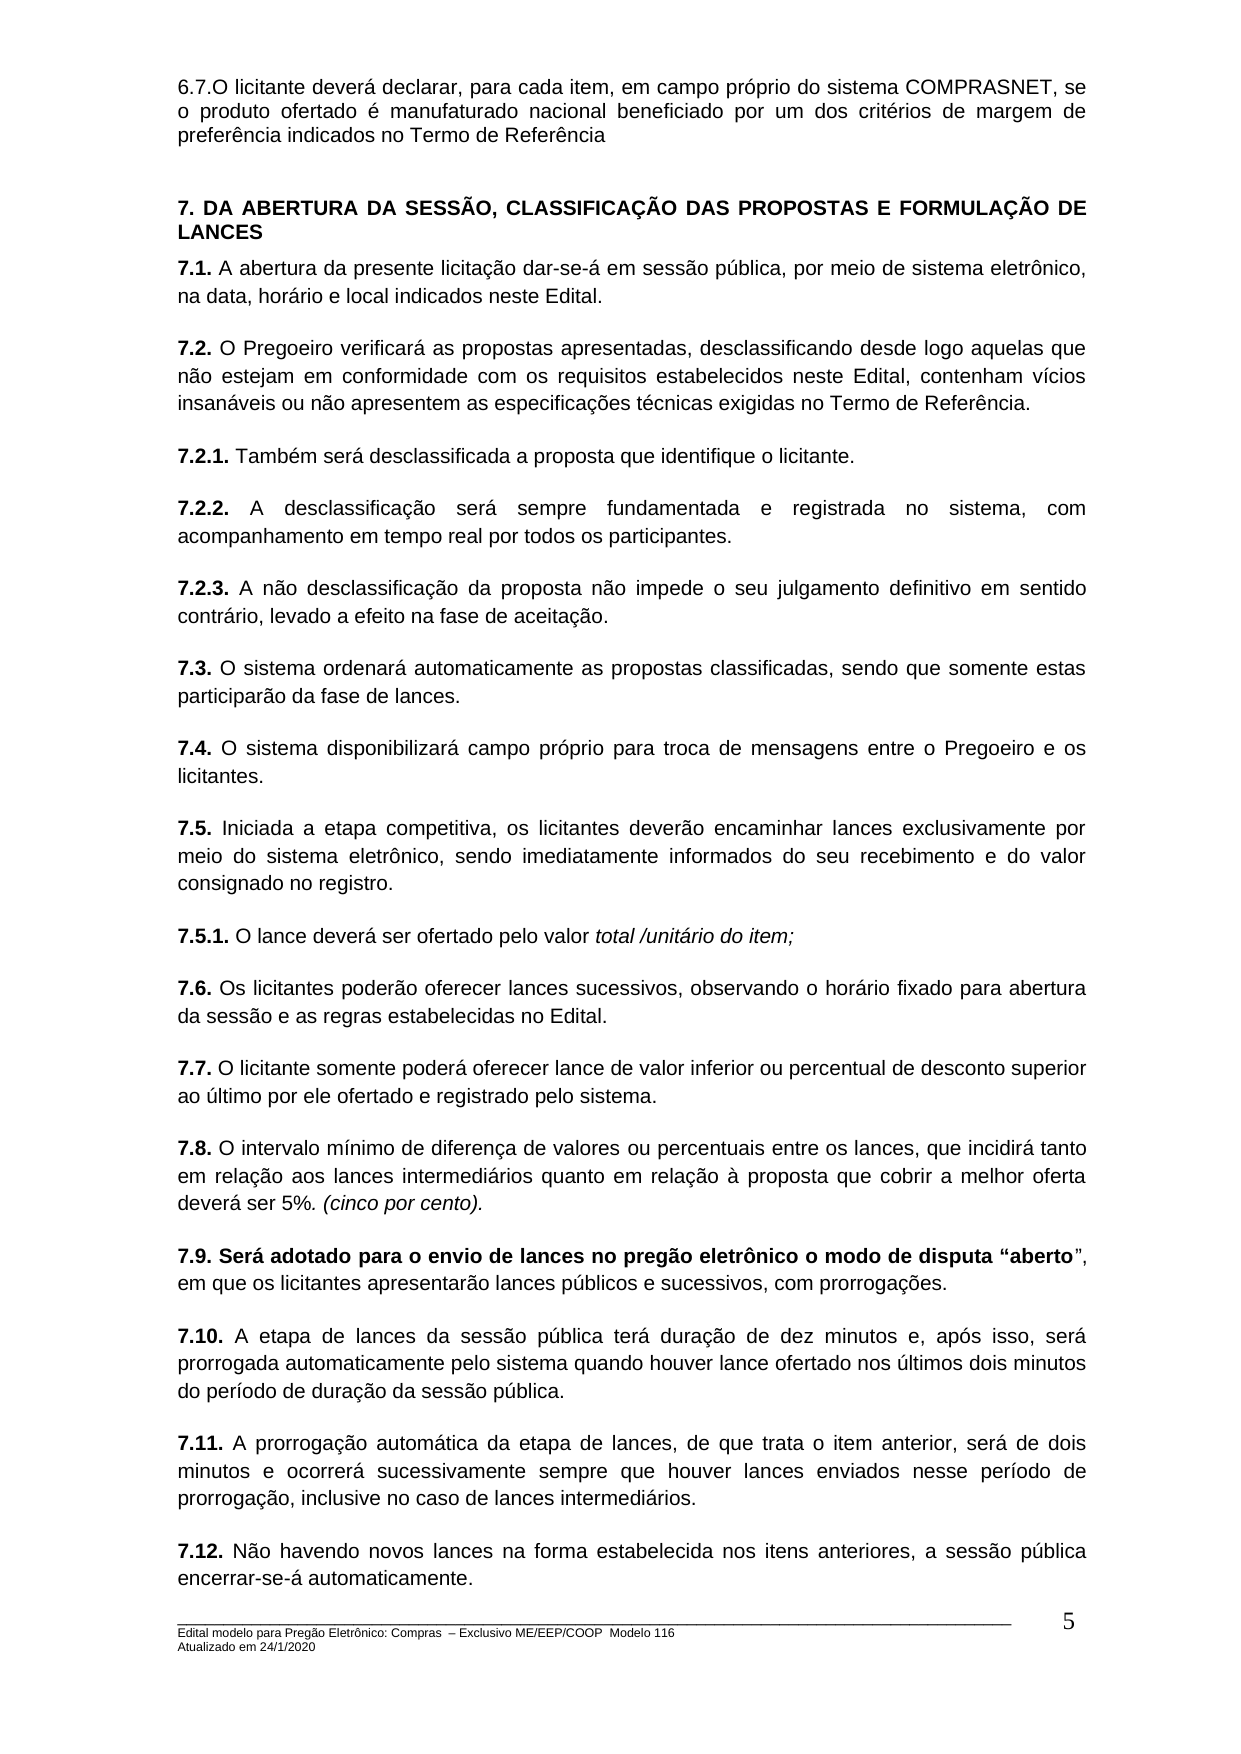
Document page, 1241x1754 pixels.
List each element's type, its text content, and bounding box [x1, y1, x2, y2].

list 7.8. O intervalo mínimo de diferença de valores ou percentuais entre os lances, que incidirá tanto em relação aos lances intermediários quanto em relação à proposta que cobrir a melhor oferta deverá ser 5%. (cinco por cento). [177, 1136, 1087, 1215]
text 7. DA ABERTURA DA SESSÃO, CLASSIFICAÇÃO DAS PROPOSTAS E FORMULAÇÃO DE LANCES [177, 196, 1087, 243]
list 7.7. O licitante somente poderá oferecer lance de valor inferior ou percentual de desconto superior ao último por ele ofertado e registrado pelo sistema. [177, 1056, 1087, 1107]
list 7.4. O sistema disponibilizará campo próprio para troca de mensagens entre o Pregoeiro e os licitantes. [177, 736, 1087, 787]
text 7.10. A etapa de lances da sessão pública terá duração de dez minutos e, após isso, será prorrogada automaticamente pelo sistema quando houver lance ofertado nos últimos dois minutos do período de duração da sessão pública. [177, 1323, 1087, 1402]
text 6.7.O licitante deverá declarar, para cada item, em campo próprio do sistema COMPRASNET, se o produto ofertado é manufaturado nacional beneficiado por um dos critérios de margem de preferência indicados no Termo de Referência [177, 75, 1087, 147]
text 7.12. Não havendo novos lances na forma estabelecida nos itens anteriores, a sessão pública encerrar-se-á automaticamente. [177, 1538, 1087, 1590]
list 7.3. O sistema ordenará automaticamente as propostas classificadas, sendo que somente estas participarão da fase de lances. [177, 656, 1087, 707]
text 7.2.1. Também será desclassificada a proposta que identifique o licitante. [177, 443, 1087, 467]
text 7.2.2. A desclassificação será sempre fundamentada e registrada no sistema, com acompanhamento em tempo real por todos os participantes. [177, 496, 1087, 547]
text 7.5.1. O lance deverá ser ofertado pelo valor total /unitário do item; [177, 923, 1087, 947]
text 7.11. A prorrogação automática da etapa de lances, de que trata o item anterior, será de dois minutos e ocorrerá sucessivamente sempre que houver lances enviados nesse período de prorrogação, inclusive no caso de lances intermediários. [177, 1431, 1087, 1510]
list 7.2. O Pregoeiro verificará as propostas apresentadas, desclassificando desde logo aquelas que não estejam em conformidade com os requisitos estabelecidos neste Edital, contenham vícios insanáveis ou não apresentem as especificações técnicas exigidas no Termo de Referência. [177, 336, 1087, 415]
list 7.5. Iniciada a etapa competitiva, os licitantes deverão encaminhar lances exclusivamente por meio do sistema eletrônico, sendo imediatamente informados do seu recebimento e do valor consignado no registro. [177, 816, 1087, 895]
list 7.1. A abertura da presente licitação dar-se-á em sessão pública, por meio de sistema eletrônico, na data, horário e local indicados neste Edital. [177, 256, 1087, 307]
text 7.9. Será adotado para o envio de lances no pregão eletrônico o modo de disputa “aberto”, em que os licitantes apresentarão lances públicos e sucessivos, com prorrogações. [177, 1243, 1087, 1295]
text 7.2.3. A não desclassificação da proposta não impede o seu julgamento definitivo em sentido contrário, levado a efeito na fase de aceitação. [177, 576, 1087, 627]
list 7.6. Os licitantes poderão oferecer lances sucessivos, observando o horário fixado para abertura da sessão e as regras estabelecidas no Edital. [177, 976, 1087, 1027]
